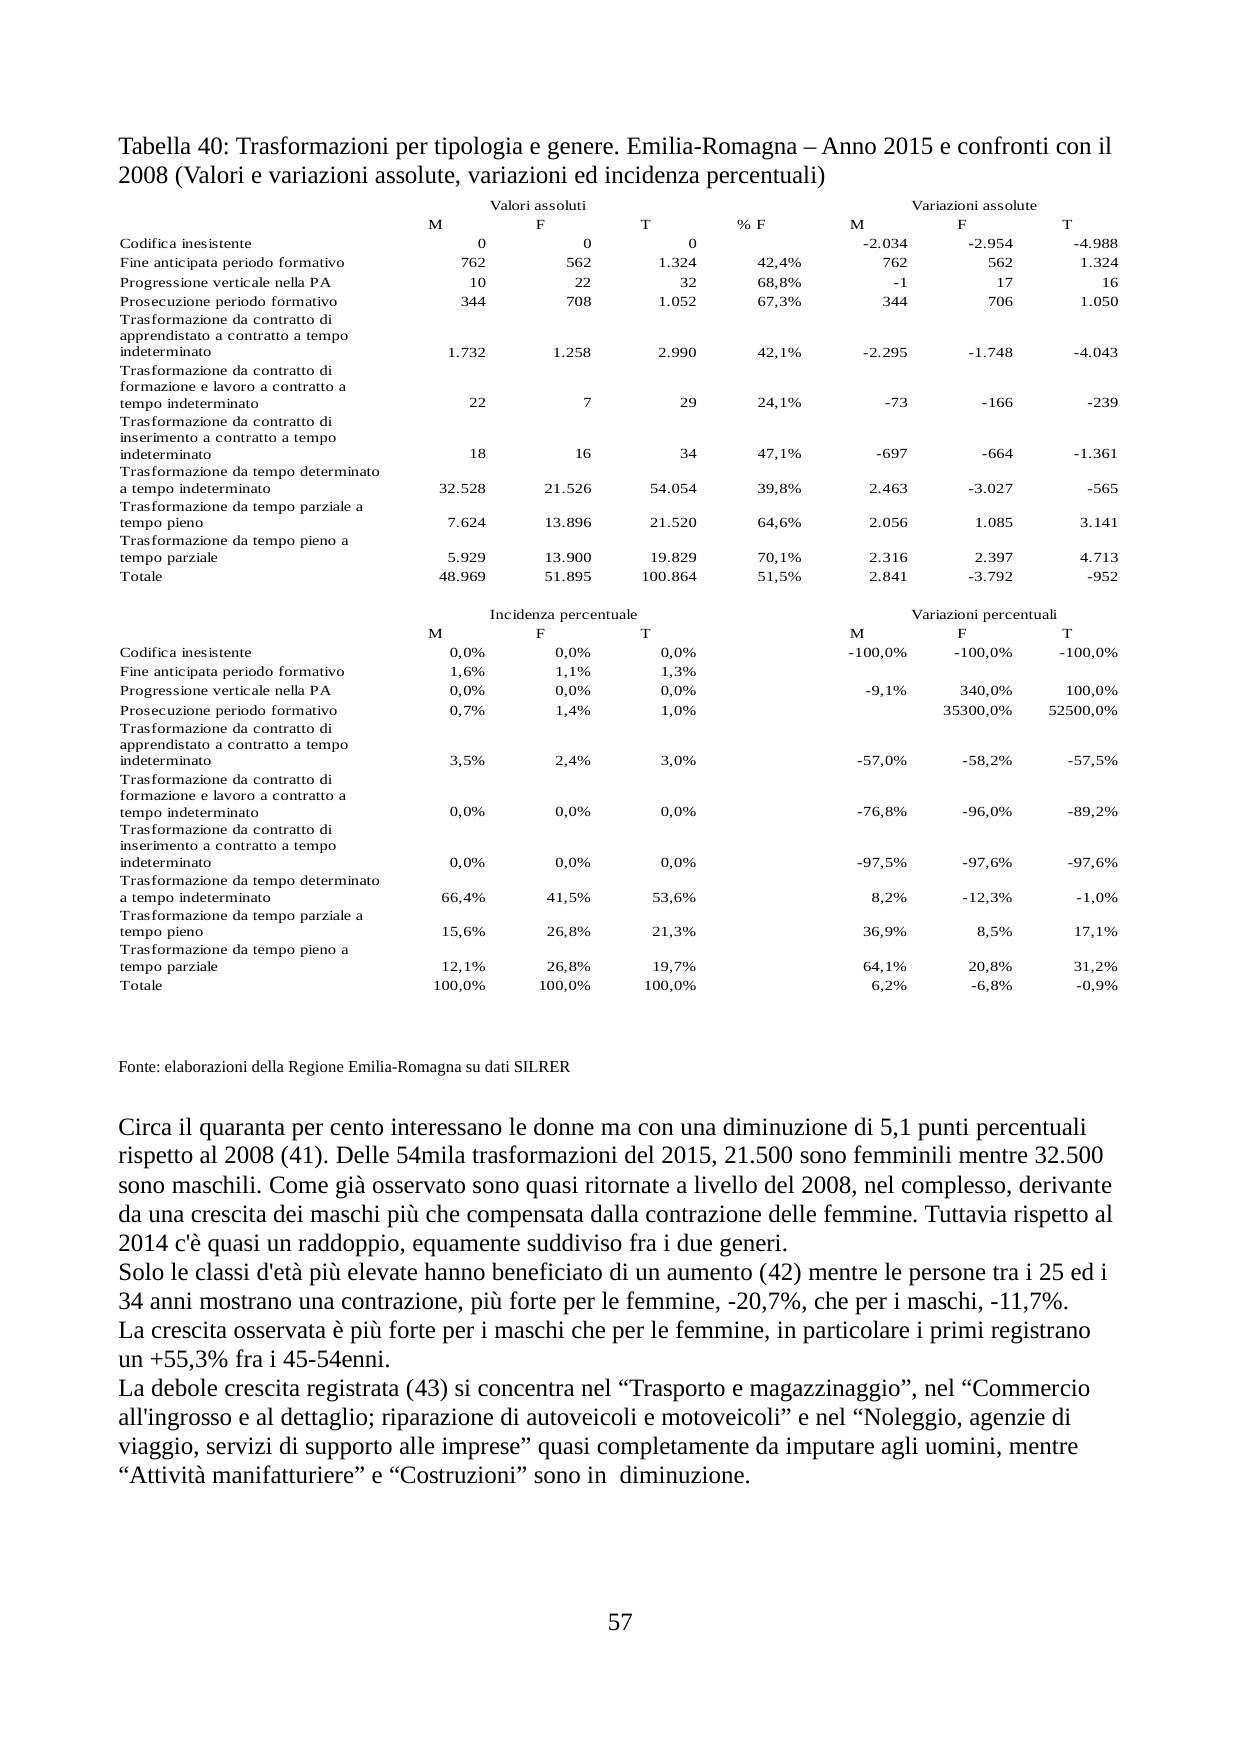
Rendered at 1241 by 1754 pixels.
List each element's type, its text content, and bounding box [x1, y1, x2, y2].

text La debole crescita registrata (Tabella 43) si concentra nel “Trasporto e magazzinaggio”, nel “Commercio all'ingrosso e al dettaglio; riparazione di autoveicoli e motoveicoli” e nel “Noleggio, agenzie di viaggio, servizi di supporto alle imprese” quasi completamente da imputare agli uomini, mentre “Attività manifatturiere” e “Costruzioni” sono in diminuzione. [118, 1373, 1122, 1489]
text Solo le classi d'età più elevate hanno beneficiato di un aumento (Tabella 42) mentre le persone tra i 25 ed i 34 anni mostrano una contrazione, più forte per le femmine, -20,7%, che per i maschi, -11,7%. [118, 1257, 1122, 1315]
text La crescita osservata è più forte per i maschi che per le femmine, in particolare i primi registrano un +55,3% fra i 45-54enni. [118, 1315, 1122, 1373]
text Tabella 40: Trasformazioni per tipologia e genere. Emilia-Romagna – Anno 2015 e confronti con il 2008 (Valori e variazioni assolute, variazioni ed incidenza percentuali) [118, 131, 1122, 189]
text Circa il quaranta per cento interessano le donne ma con una diminuzione di 5,1 punti percentuali rispetto al 2008 (Tabella 41). Delle 54mila trasformazioni del 2015, 21.500 sono femminili mentre 32.500 sono maschili. Come già osservato sono quasi ritornate a livello del 2008, nel complesso, derivante da una crescita dei maschi più che compensata dalla contrazione delle femmine. Tuttavia rispetto al 2014 c'è quasi un raddoppio, equamente suddiviso fra i due generi. [118, 1111, 1122, 1257]
text Fonte: elaborazioni della Regione Emilia-Romagna su dati SILRER [118, 1057, 1122, 1076]
